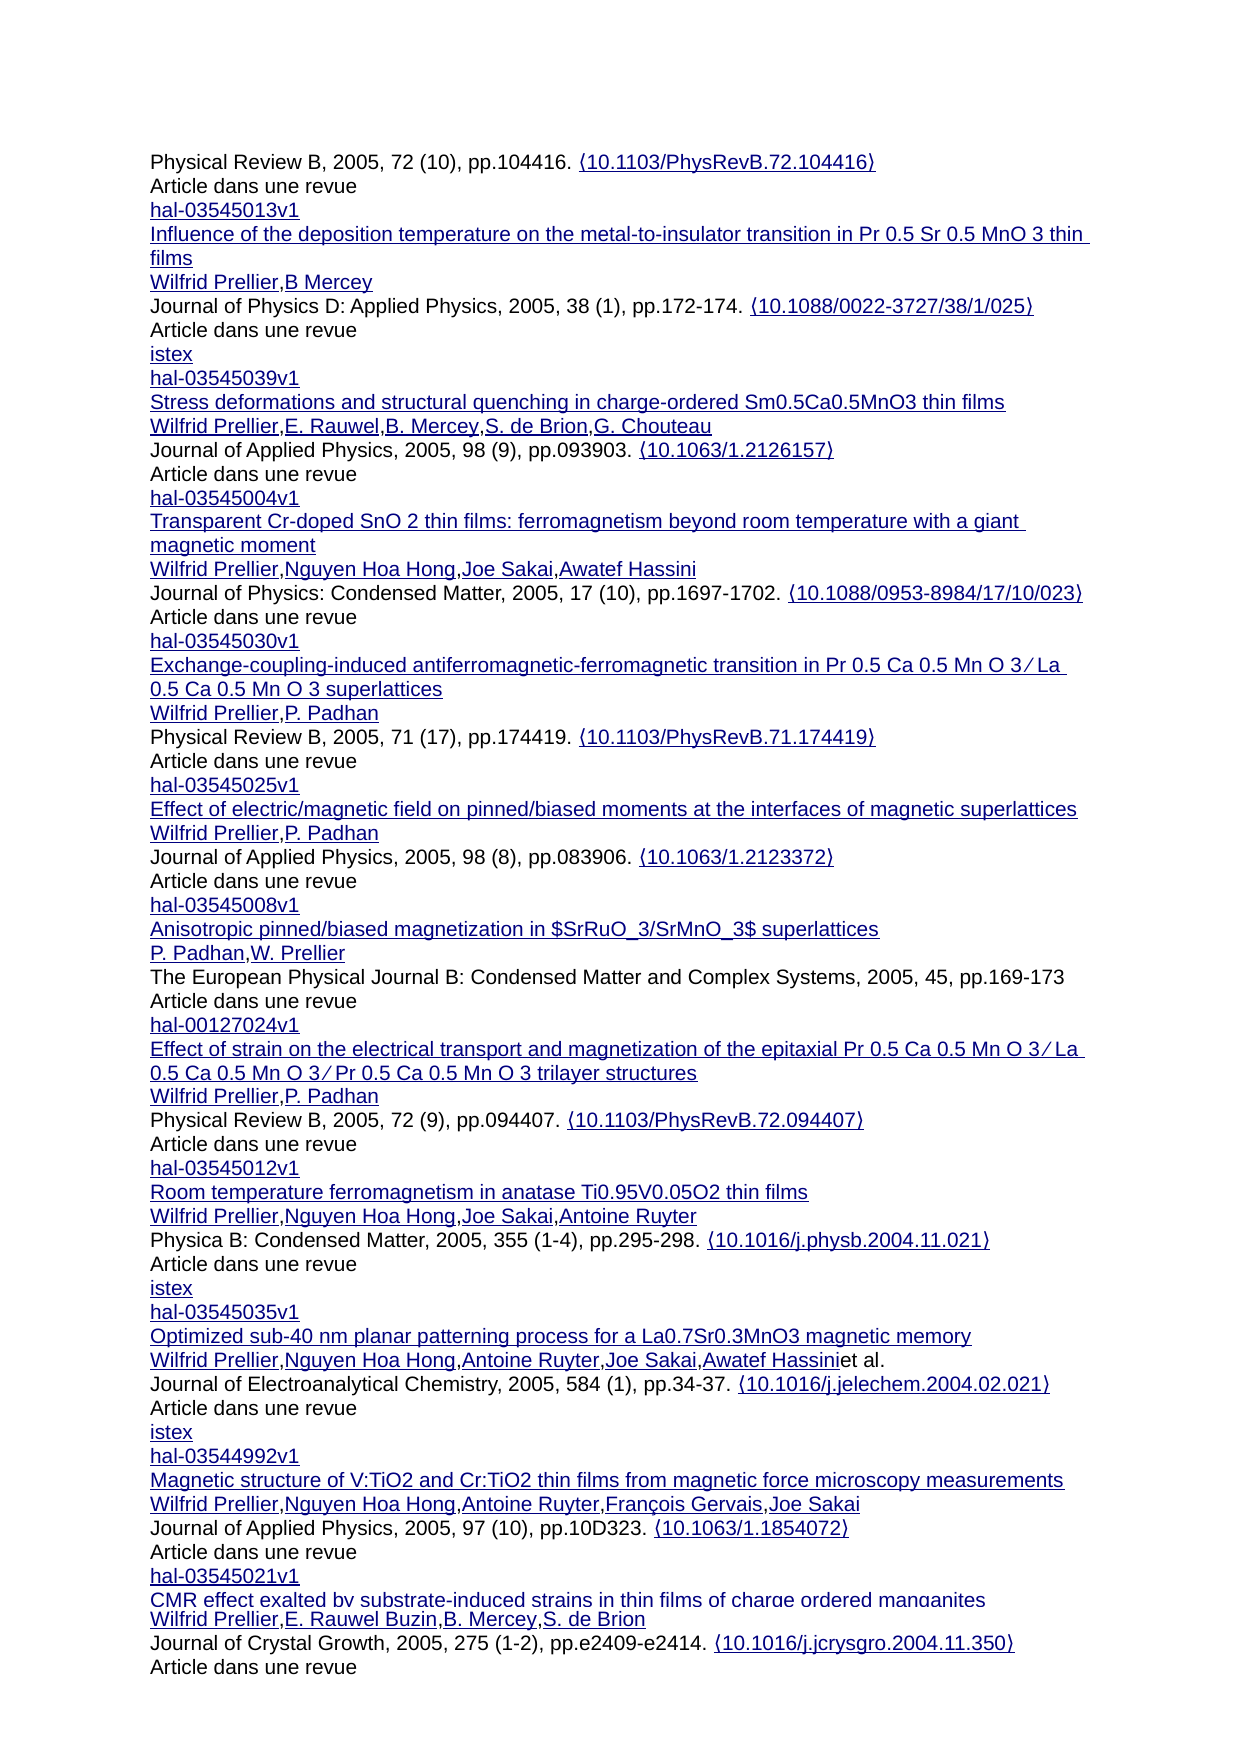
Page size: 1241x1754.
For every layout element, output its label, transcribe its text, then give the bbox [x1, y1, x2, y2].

table_cell Influence of the deposition temperature on the metal-to-insulator transition in Pr 0.5 Sr 0.5 MnO 3 thin [150, 222, 1090, 243]
table_cell Transparent Cr-doped SnO 2 thin films: ferromagnetism beyond room temperature with a giant magnetic moment Wilfrid Prellier,Nguyen Hoa Hong,Joe Sakai,Awatef Hassini Journal of Physics: Condensed Matter, 2005, 17 (10), pp.1697-1702. ⟨10.1088/0953-8984/17/10/023⟩ Article dans une revue hal-03545030v1 [150, 509, 1090, 653]
table_cell Optimized sub-40 nm planar patterning process for a La0.7Sr0.3MnO3 magnetic memory Wilfrid Prellier,Nguyen Hoa Hong,Antoine Ruyter,Joe Sakai,Awatef Hassiniet al. Journal of Electroanalytical Chemistry, 2005, 584 (1), pp.34-37. ⟨10.1016/j.jelechem.2004.02.021⟩ Article dans une revue istex hal-03544992v1 [150, 1324, 1090, 1468]
table_cell Magnetic structure of V:TiO2 and Cr:TiO2 thin films from magnetic force microscopy measurements Wilfrid Prellier,Nguyen Hoa Hong,Antoine Ruyter,François Gervais,Joe Sakai Journal of Applied Physics, 2005, 97 (10), pp.10D323. ⟨10.1063/1.1854072⟩ Article dans une revue hal-03545021v1 [150, 1468, 1090, 1587]
table_cell Physical Review B, 2005, 72 (10), pp.104416. ⟨10.1103/PhysRevB.72.104416⟩ Article dans une revue hal-03545013v1 [150, 150, 1090, 222]
table_cell Room temperature ferromagnetism in anatase Ti0.95V0.05O2 thin films Wilfrid Prellier,Nguyen Hoa Hong,Joe Sakai,Antoine Ruyter Physica B: Condensed Matter, 2005, 355 (1-4), pp.295-298. ⟨10.1016/j.physb.2004.11.021⟩ Article dans une revue istex hal-03545035v1 [150, 1180, 1090, 1324]
table_cell Exchange-coupling-induced antiferromagnetic-ferromagnetic transition in Pr 0.5 Ca 0.5 Mn O 3 ∕ La 0.5 Ca 0.5 Mn O 3 superlattices Wilfrid Prellier,P. Padhan Physical Review B, 2005, 71 (17), pp.174419. ⟨10.1103/PhysRevB.71.174419⟩ Article dans une revue hal-03545025v1 [150, 653, 1090, 797]
table_cell Effect of strain on the electrical transport and magnetization of the epitaxial Pr 0.5 Ca 0.5 Mn O 3 ∕ La 0.5 Ca 0.5 Mn O 3 ∕ Pr 0.5 Ca 0.5 Mn O 3 trilayer structures Wilfrid Prellier,P. Padhan Physical Review B, 2005, 72 (9), pp.094407. ⟨10.1103/PhysRevB.72.094407⟩ Article dans une revue hal-03545012v1 [150, 1036, 1090, 1180]
table_cell films Wilfrid Prellier,B Mercey Journal of Physics D: Applied Physics, 2005, 38 (1), pp.172-174. ⟨10.1088/0022-3727/38/1/025⟩ Article dans une revue istex hal-03545039v1 [150, 244, 1090, 389]
table_cell Anisotropic pinned/biased magnetization in $SrRuO_3/SrMnO_3$ superlattices P. Padhan,W. Prellier The European Physical Journal B: Condensed Matter and Complex Systems, 2005, 45, pp.169-173 Article dans une revue hal-00127024v1 [150, 917, 1090, 1036]
table_cell Stress deformations and structural quenching in charge-ordered Sm0.5Ca0.5MnO3 thin films Wilfrid Prellier,E. Rauwel,B. Mercey,S. de Brion,G. Chouteau Journal of Applied Physics, 2005, 98 (9), pp.093903. ⟨10.1063/1.2126157⟩ Article dans une revue hal-03545004v1 [150, 390, 1090, 509]
table_cell CMR effect exalted by substrate-induced strains in thin films of charge ordered manganites Wilfrid Prellier,E. Rauwel Buzin,B. Mercey,S. de Brion Journal of Crystal Growth, 2005, 275 (1-2), pp.e2409-e2414. ⟨10.1016/j.jcrysgro.2004.11.350⟩ Article dans une revue [150, 1588, 1090, 1679]
table_cell Effect of electric/magnetic field on pinned/biased moments at the interfaces of magnetic superlattices Wilfrid Prellier,P. Padhan Journal of Applied Physics, 2005, 98 (8), pp.083906. ⟨10.1063/1.2123372⟩ Article dans une revue hal-03545008v1 [150, 797, 1090, 917]
